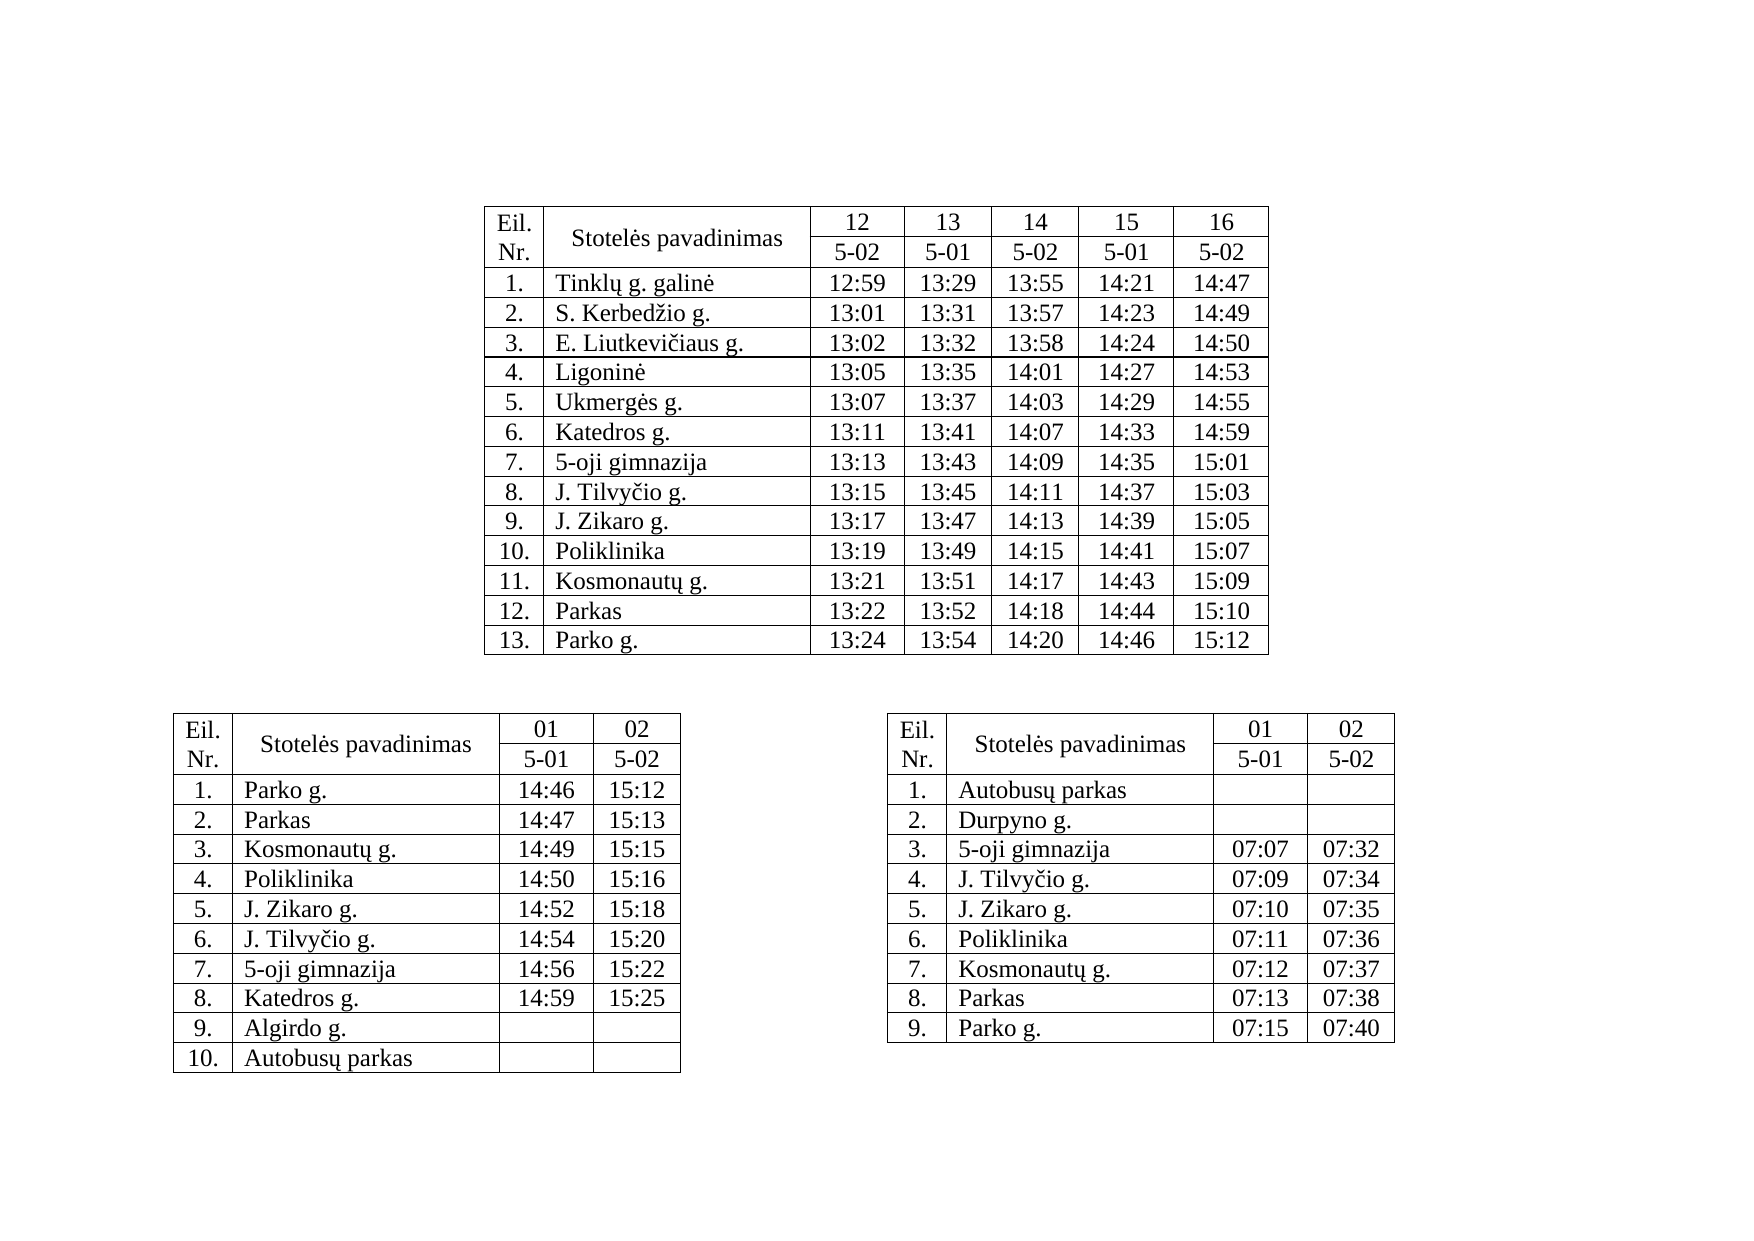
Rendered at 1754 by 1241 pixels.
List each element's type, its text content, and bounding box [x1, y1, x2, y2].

table_cell 14:17 [992, 566, 1078, 595]
table_cell 14:50 [500, 864, 593, 893]
table_header Eil. Nr. [174, 714, 232, 774]
table_cell 13:37 [905, 387, 991, 416]
table_header Stotelės pavadinimas [947, 714, 1213, 774]
table_cell 15:25 [594, 984, 680, 1012]
table_cell J. Tilvyčio g. [544, 477, 810, 505]
table_cell 14:52 [500, 894, 593, 923]
table_cell 5-oji gimnazija [233, 954, 499, 982]
table_cell [1214, 805, 1307, 833]
table_cell J. Tilvyčio g. [233, 924, 499, 953]
table_cell 07:07 [1214, 835, 1307, 863]
table_cell 5-oji gimnazija [947, 835, 1213, 863]
table_cell 14:11 [992, 477, 1078, 505]
table_header 15 [1079, 207, 1173, 236]
table_cell 13:29 [905, 268, 991, 297]
table_cell 14:35 [1079, 447, 1173, 476]
table_cell Algirdo g. [233, 1013, 499, 1042]
table_cell 2. [888, 805, 946, 833]
table_cell 13:58 [992, 328, 1078, 356]
table_cell 9. [888, 1013, 946, 1042]
table_cell 07:40 [1308, 1013, 1394, 1042]
table_cell 8. [888, 984, 946, 1012]
table_cell 3. [888, 835, 946, 863]
table_cell 15:18 [594, 894, 680, 923]
table_header 13 [905, 207, 991, 236]
table_cell 14:18 [992, 596, 1078, 624]
table_cell Durpyno g. [947, 805, 1213, 833]
table_cell 14:59 [1174, 417, 1268, 446]
table_cell Kosmonautų g. [544, 566, 810, 595]
table_cell 13:01 [811, 298, 904, 327]
table_cell 07:10 [1214, 894, 1307, 923]
table_cell 4. [888, 864, 946, 893]
table_cell 13:49 [905, 536, 991, 565]
table_cell Ligoninė [544, 358, 810, 386]
table_cell 6. [485, 417, 543, 446]
table_cell 13:07 [811, 387, 904, 416]
table_cell 5. [888, 894, 946, 923]
table_cell 1. [888, 775, 946, 804]
table_cell 07:12 [1214, 954, 1307, 982]
table_cell 13:05 [811, 358, 904, 386]
table_cell 14:33 [1079, 417, 1173, 446]
table_cell 15:09 [1174, 566, 1268, 595]
table_cell 5-01 [1214, 744, 1307, 774]
table_cell 07:38 [1308, 984, 1394, 1012]
table_cell 7. [174, 954, 232, 982]
table_cell 7. [888, 954, 946, 982]
table_cell 14:47 [500, 805, 593, 833]
table_cell 13:52 [905, 596, 991, 624]
table_cell 13:11 [811, 417, 904, 446]
table_cell 14:39 [1079, 506, 1173, 535]
table_cell 14:37 [1079, 477, 1173, 505]
table_cell 13:31 [905, 298, 991, 327]
table_cell Parkas [947, 984, 1213, 1012]
table_cell 13:57 [992, 298, 1078, 327]
table_cell 13:47 [905, 506, 991, 535]
table_cell 14:55 [1174, 387, 1268, 416]
table_cell 5-02 [594, 744, 680, 774]
table_cell 14:23 [1079, 298, 1173, 327]
table_cell 14:15 [992, 536, 1078, 565]
table_cell 14:47 [1174, 268, 1268, 297]
table_cell 13. [485, 626, 543, 654]
table_cell 14:49 [1174, 298, 1268, 327]
table_cell 11. [485, 566, 543, 595]
table_cell 9. [174, 1013, 232, 1042]
table_header 14 [992, 207, 1078, 236]
table_cell Autobusų parkas [947, 775, 1213, 804]
table_cell 15:12 [1174, 626, 1268, 654]
table_cell 14:13 [992, 506, 1078, 535]
table_cell 14:50 [1174, 328, 1268, 356]
table_cell 15:15 [594, 835, 680, 863]
table_cell 14:53 [1174, 358, 1268, 386]
table_cell 5-02 [1308, 744, 1394, 774]
table_cell Parkas [233, 805, 499, 833]
table_cell 13:43 [905, 447, 991, 476]
table_cell 2. [174, 805, 232, 833]
table_cell 15:20 [594, 924, 680, 953]
table_cell 3. [485, 328, 543, 356]
table_cell J. Zikaro g. [233, 894, 499, 923]
table_cell 15:05 [1174, 506, 1268, 535]
table_cell 5. [174, 894, 232, 923]
table_cell 14:29 [1079, 387, 1173, 416]
table_cell 07:36 [1308, 924, 1394, 953]
table_header 02 [1308, 714, 1394, 743]
table_cell 4. [485, 358, 543, 386]
table_header Stotelės pavadinimas [233, 714, 499, 774]
table_header [162, 713, 876, 1130]
table_cell 14:54 [500, 924, 593, 953]
table_cell 13:51 [905, 566, 991, 595]
table_cell Tinklų g. galinė [544, 268, 810, 297]
table_cell 13:17 [811, 506, 904, 535]
table_cell 15:22 [594, 954, 680, 982]
table_cell 15:12 [594, 775, 680, 804]
table_cell 14:59 [500, 984, 593, 1012]
table_cell E. Liutkevičiaus g. [544, 328, 810, 356]
table_cell Autobusų parkas [233, 1043, 499, 1072]
table_cell 5-01 [500, 744, 593, 774]
table_cell 10. [174, 1043, 232, 1072]
table_cell 07:11 [1214, 924, 1307, 953]
table_cell Parko g. [947, 1013, 1213, 1042]
table_cell 07:13 [1214, 984, 1307, 1012]
table_cell 5. [485, 387, 543, 416]
table_cell 13:19 [811, 536, 904, 565]
table_cell 14:07 [992, 417, 1078, 446]
table_cell J. Zikaro g. [947, 894, 1213, 923]
table_cell 13:02 [811, 328, 904, 356]
table_cell 13:13 [811, 447, 904, 476]
table_cell 1. [174, 775, 232, 804]
table_cell 13:55 [992, 268, 1078, 297]
table_cell [500, 1043, 593, 1072]
table_cell 07:35 [1308, 894, 1394, 923]
table_cell 14:56 [500, 954, 593, 982]
table_cell [1308, 805, 1394, 833]
table_cell Parkas [544, 596, 810, 624]
table_cell 14:41 [1079, 536, 1173, 565]
table_cell Katedros g. [233, 984, 499, 1012]
table_cell S. Kerbedžio g. [544, 298, 810, 327]
table_cell 5-02 [992, 237, 1078, 267]
table_cell 13:24 [811, 626, 904, 654]
table_header Stotelės pavadinimas [544, 207, 810, 267]
table_cell 6. [174, 924, 232, 953]
table_header 12 [811, 207, 904, 236]
table_cell 3. [174, 835, 232, 863]
table_cell Ukmergės g. [544, 387, 810, 416]
table_cell 13:32 [905, 328, 991, 356]
table_cell 13:54 [905, 626, 991, 654]
table_cell 07:09 [1214, 864, 1307, 893]
table_cell 14:24 [1079, 328, 1173, 356]
table_cell Parko g. [544, 626, 810, 654]
table_cell 07:32 [1308, 835, 1394, 863]
table_cell 9. [485, 506, 543, 535]
table_header 16 [1174, 207, 1268, 236]
table_cell 5-01 [905, 237, 991, 267]
table_cell 13:45 [905, 477, 991, 505]
table_cell 14:49 [500, 835, 593, 863]
table_cell 13:21 [811, 566, 904, 595]
table_cell Kosmonautų g. [233, 835, 499, 863]
table_cell Poliklinika [233, 864, 499, 893]
table_cell 2. [485, 298, 543, 327]
table_cell 5-02 [1174, 237, 1268, 267]
table_cell 8. [174, 984, 232, 1012]
table_cell 13:22 [811, 596, 904, 624]
table_cell [500, 1013, 593, 1042]
table_cell 07:34 [1308, 864, 1394, 893]
table_cell [1214, 775, 1307, 804]
table_cell 14:01 [992, 358, 1078, 386]
table_cell 1. [485, 268, 543, 297]
table_cell 14:44 [1079, 596, 1173, 624]
table_cell 13:15 [811, 477, 904, 505]
table_cell 14:43 [1079, 566, 1173, 595]
table_cell 12. [485, 596, 543, 624]
table_cell Kosmonautų g. [947, 954, 1213, 982]
table_cell 12:59 [811, 268, 904, 297]
table_header 01 [500, 714, 593, 743]
table_cell [1308, 775, 1394, 804]
table_header 02 [594, 714, 680, 743]
table_cell 15:03 [1174, 477, 1268, 505]
table_header Eil. Nr. [888, 714, 946, 774]
table_cell 14:03 [992, 387, 1078, 416]
table_cell Parko g. [233, 775, 499, 804]
table_cell Katedros g. [544, 417, 810, 446]
table_cell 7. [485, 447, 543, 476]
table_cell 14:27 [1079, 358, 1173, 386]
table_cell 13:35 [905, 358, 991, 386]
table_cell 14:46 [500, 775, 593, 804]
table_cell 5-oji gimnazija [544, 447, 810, 476]
table_cell 14:21 [1079, 268, 1173, 297]
table_cell 15:01 [1174, 447, 1268, 476]
table_cell [594, 1013, 680, 1042]
table_cell 14:46 [1079, 626, 1173, 654]
table_cell 13:41 [905, 417, 991, 446]
table_cell 5-01 [1079, 237, 1173, 267]
table_cell 07:15 [1214, 1013, 1307, 1042]
table_cell 14:09 [992, 447, 1078, 476]
table_cell [594, 1043, 680, 1072]
table_header Eil. Nr. [485, 207, 543, 267]
table_cell 15:10 [1174, 596, 1268, 624]
table_cell 07:37 [1308, 954, 1394, 982]
table_header 01 [1214, 714, 1307, 743]
table_header [876, 713, 1634, 1130]
table_cell 14:20 [992, 626, 1078, 654]
table_cell 15:07 [1174, 536, 1268, 565]
table_cell 4. [174, 864, 232, 893]
table_cell 10. [485, 536, 543, 565]
table_cell J. Zikaro g. [544, 506, 810, 535]
table_cell Poliklinika [947, 924, 1213, 953]
table_cell 6. [888, 924, 946, 953]
table_cell 5-02 [811, 237, 904, 267]
table_cell 8. [485, 477, 543, 505]
table_cell 15:16 [594, 864, 680, 893]
table_cell 15:13 [594, 805, 680, 833]
table_cell Poliklinika [544, 536, 810, 565]
table_cell J. Tilvyčio g. [947, 864, 1213, 893]
